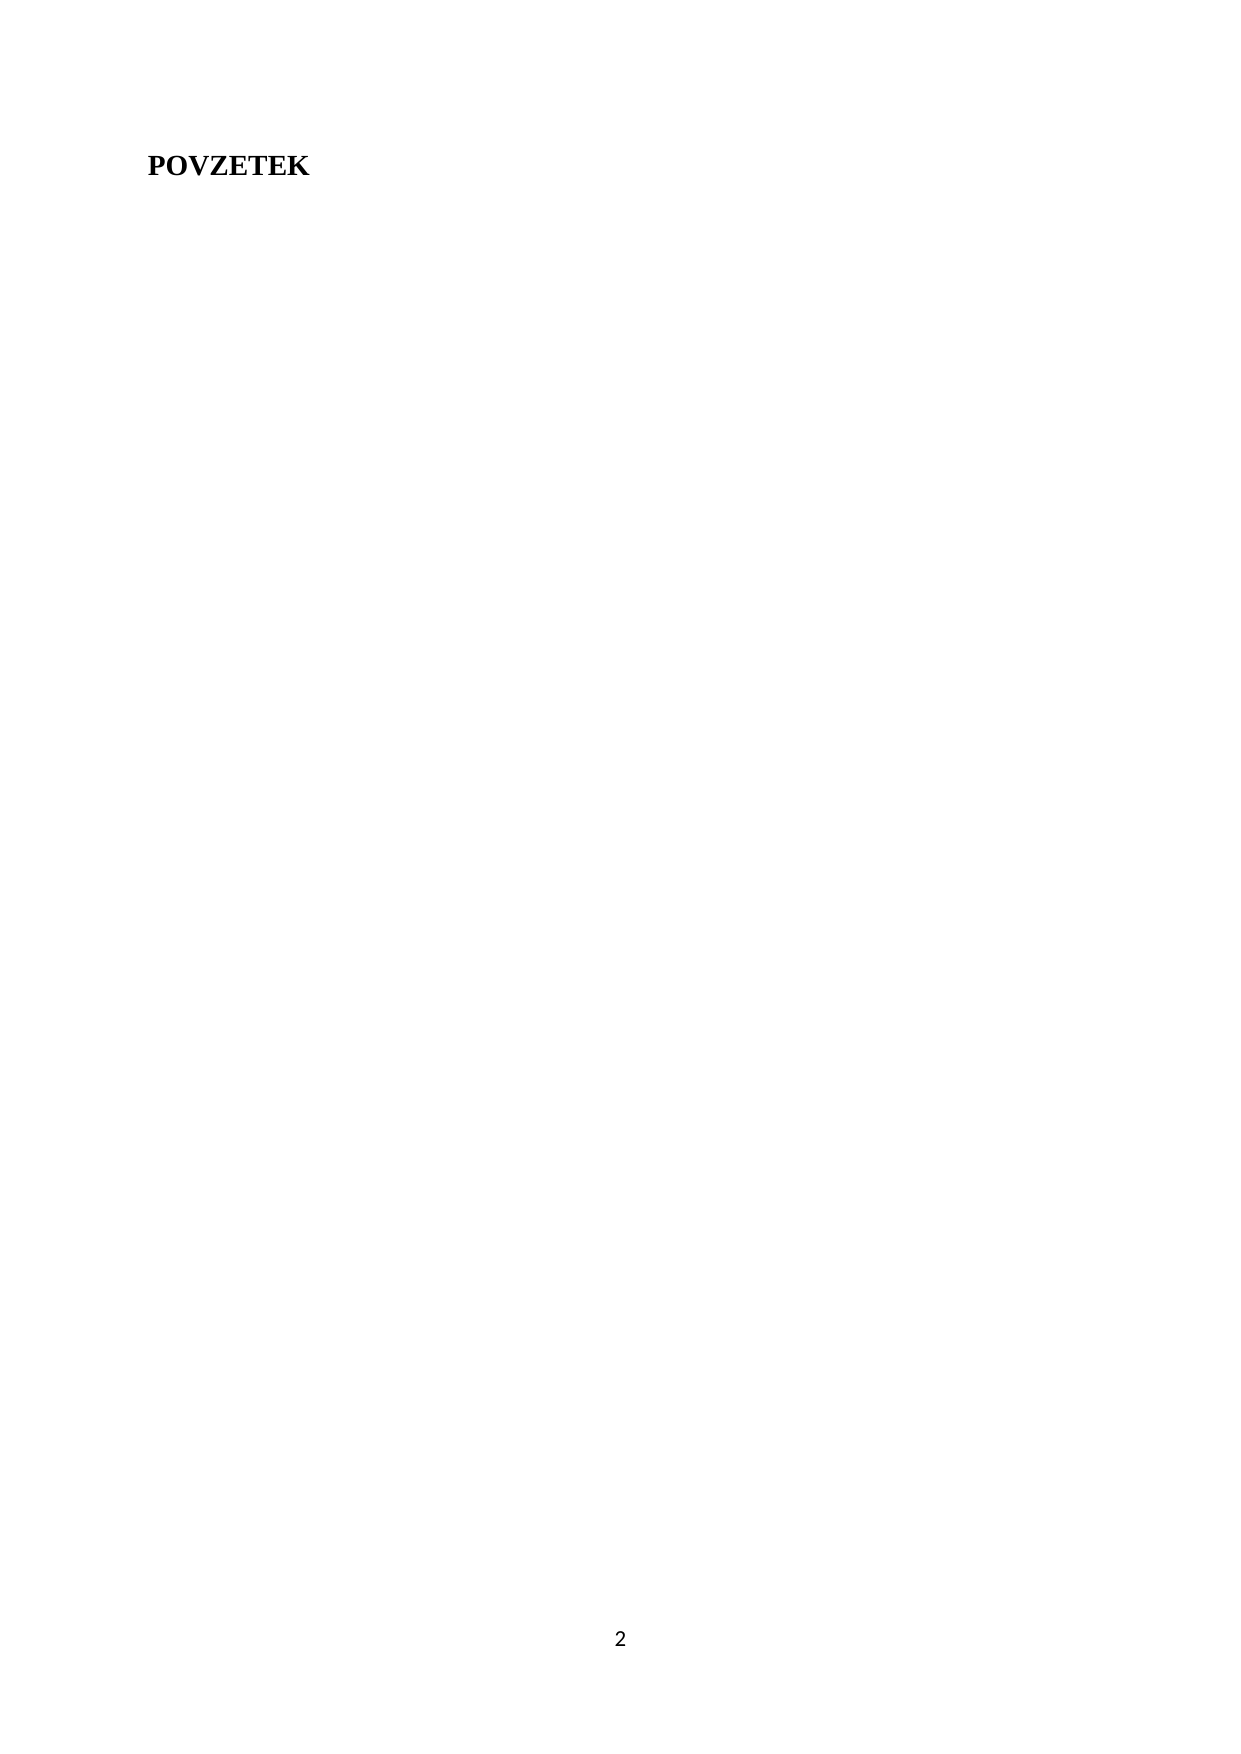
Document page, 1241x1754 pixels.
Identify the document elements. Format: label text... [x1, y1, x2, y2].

text POVZETEK [148, 148, 1093, 181]
